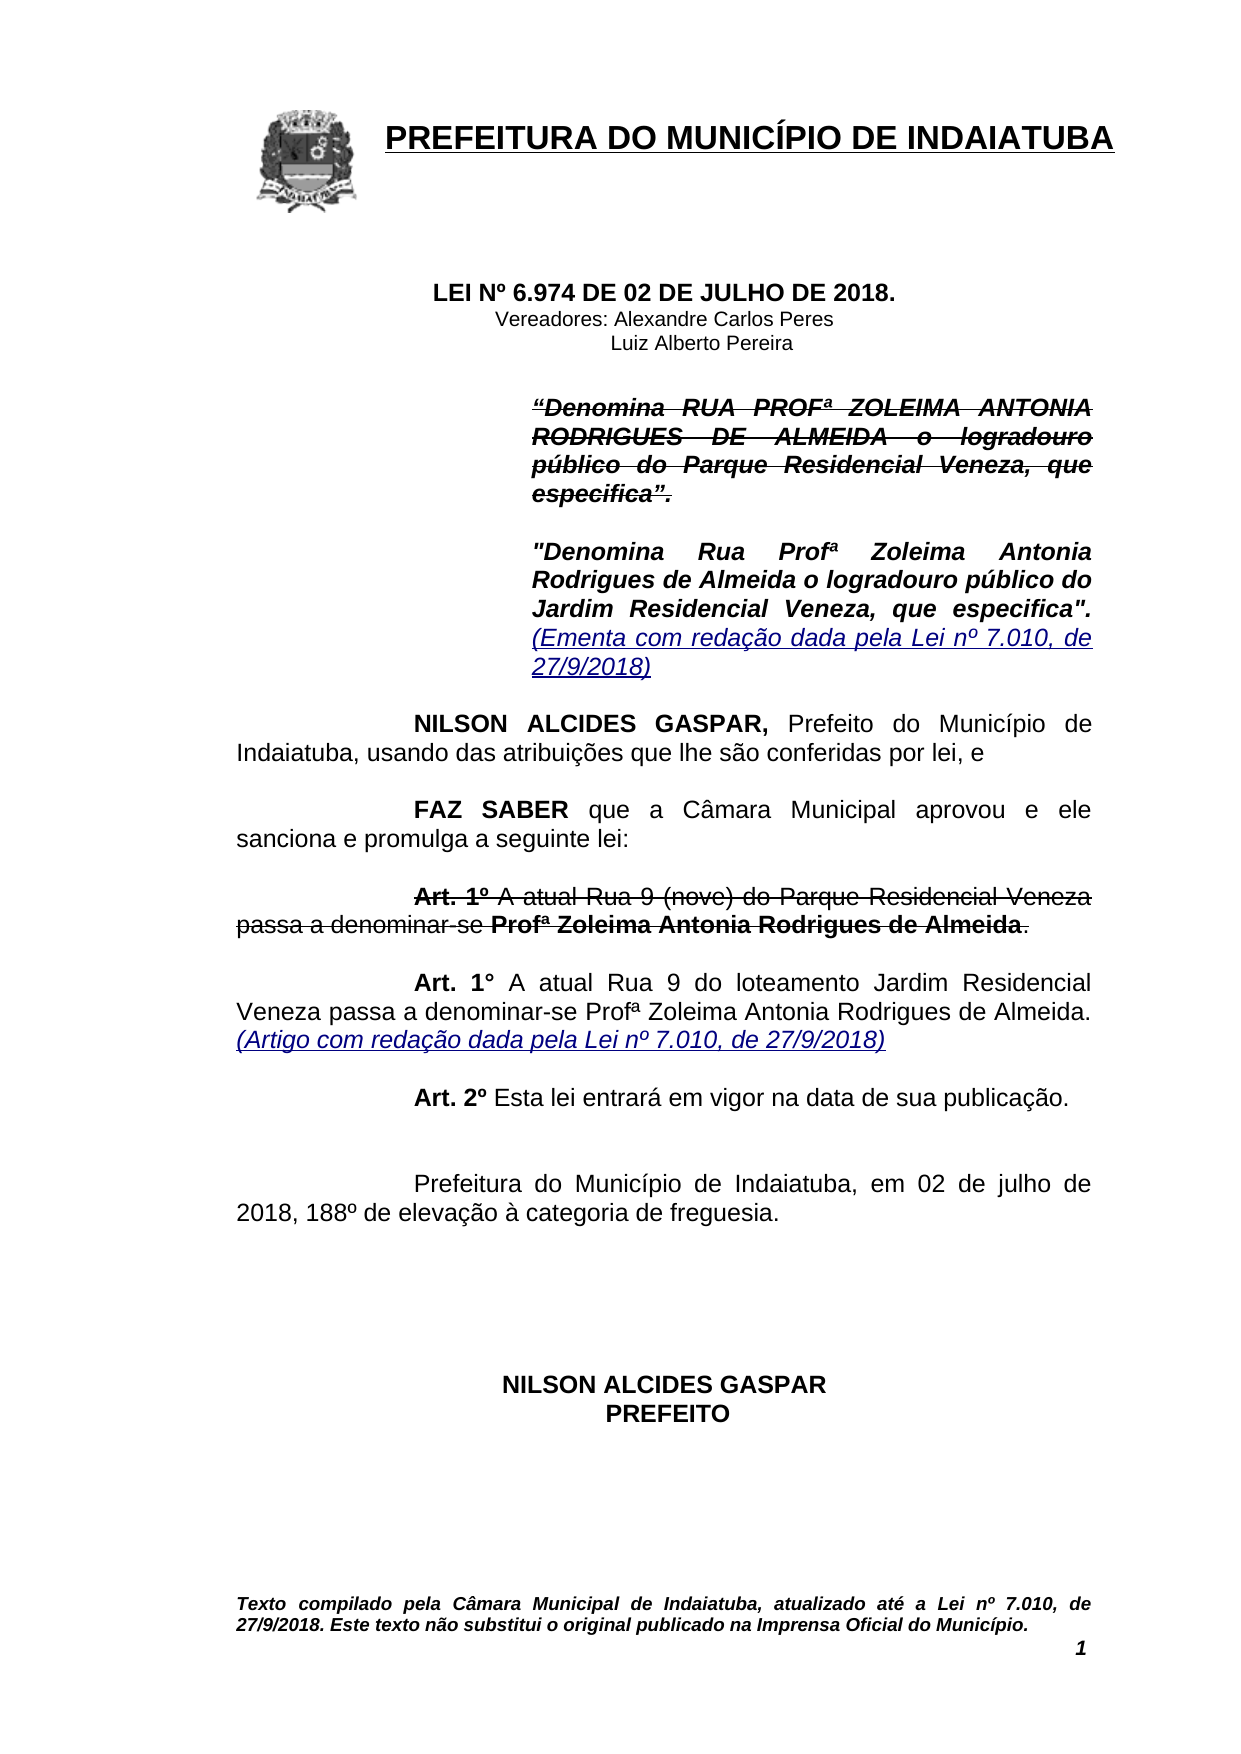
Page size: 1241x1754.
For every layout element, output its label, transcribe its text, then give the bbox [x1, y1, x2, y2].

text "Denomina Rua Profª Zoleima Antonia Rodrigues de Almeida o logradouro público do Jardim Residencial Veneza, que especifica". (Ementa com redação dada pela Lei nº 7.010, de [532, 537, 1092, 648]
text Art. 1º A atual Rua 9 (nove) do Parque Residencial Veneza passa a denominar-se Profª Zoleima Antonia Rodrigues de Almeida. [236, 882, 1092, 939]
text Luiz Alberto Pereira [236, 331, 1092, 354]
text “Denomina RUA PROFª ZOLEIMA ANTONIA RODRIGUES DE ALMEIDA o logradouro público do Parque Residencial Veneza, que especifica”. [532, 439, 1092, 466]
text NILSON ALCIDES GASPAR [236, 1370, 1092, 1399]
text 27/9/2018) [532, 649, 1092, 680]
text PREFEITO [236, 1399, 1092, 1428]
text “Denomina RUA PROFª ZOLEIMA ANTONIA RODRIGUES DE ALMEIDA o logradouro público do Parque Residencial Veneza, que especifica”. [532, 467, 1092, 508]
text “Denomina RUA PROFª ZOLEIMA ANTONIA RODRIGUES DE ALMEIDA o logradouro público do Parque Residencial Veneza, que especifica”. [532, 393, 1092, 409]
text NILSON ALCIDES GASPAR, Prefeito do Município de Indaiatuba, usando das atribuições que lhe são conferidas por lei, e [236, 709, 1092, 767]
text Art. 2º Esta lei entrará em vigor na data de sua publicação. [236, 1083, 1092, 1112]
title LEI Nº 6.974 DE 02 DE JULHO DE 2018. [236, 278, 1092, 307]
text Prefeitura do Município de Indaiatuba, em 02 de julho de 2018, 188º de elevação à categoria de freguesia. [236, 1169, 1092, 1227]
text FAZ SABER que a Câmara Municipal aprovou e ele sanciona e promulga a seguinte lei: [236, 795, 1092, 853]
text “Denomina RUA PROFª ZOLEIMA ANTONIA RODRIGUES DE ALMEIDA o logradouro público do Parque Residencial Veneza, que especifica”. [532, 410, 1092, 437]
text Art. 1° A atual Rua 9 do loteamento Jardim Residencial Veneza passa a denominar-se Profª Zoleima Antonia Rodrigues de Almeida. (Artigo com redação dada pela Lei nº 7.010, de 27/9/2018) [236, 968, 1092, 1054]
text Vereadores: Alexandre Carlos Peres [236, 307, 1092, 331]
